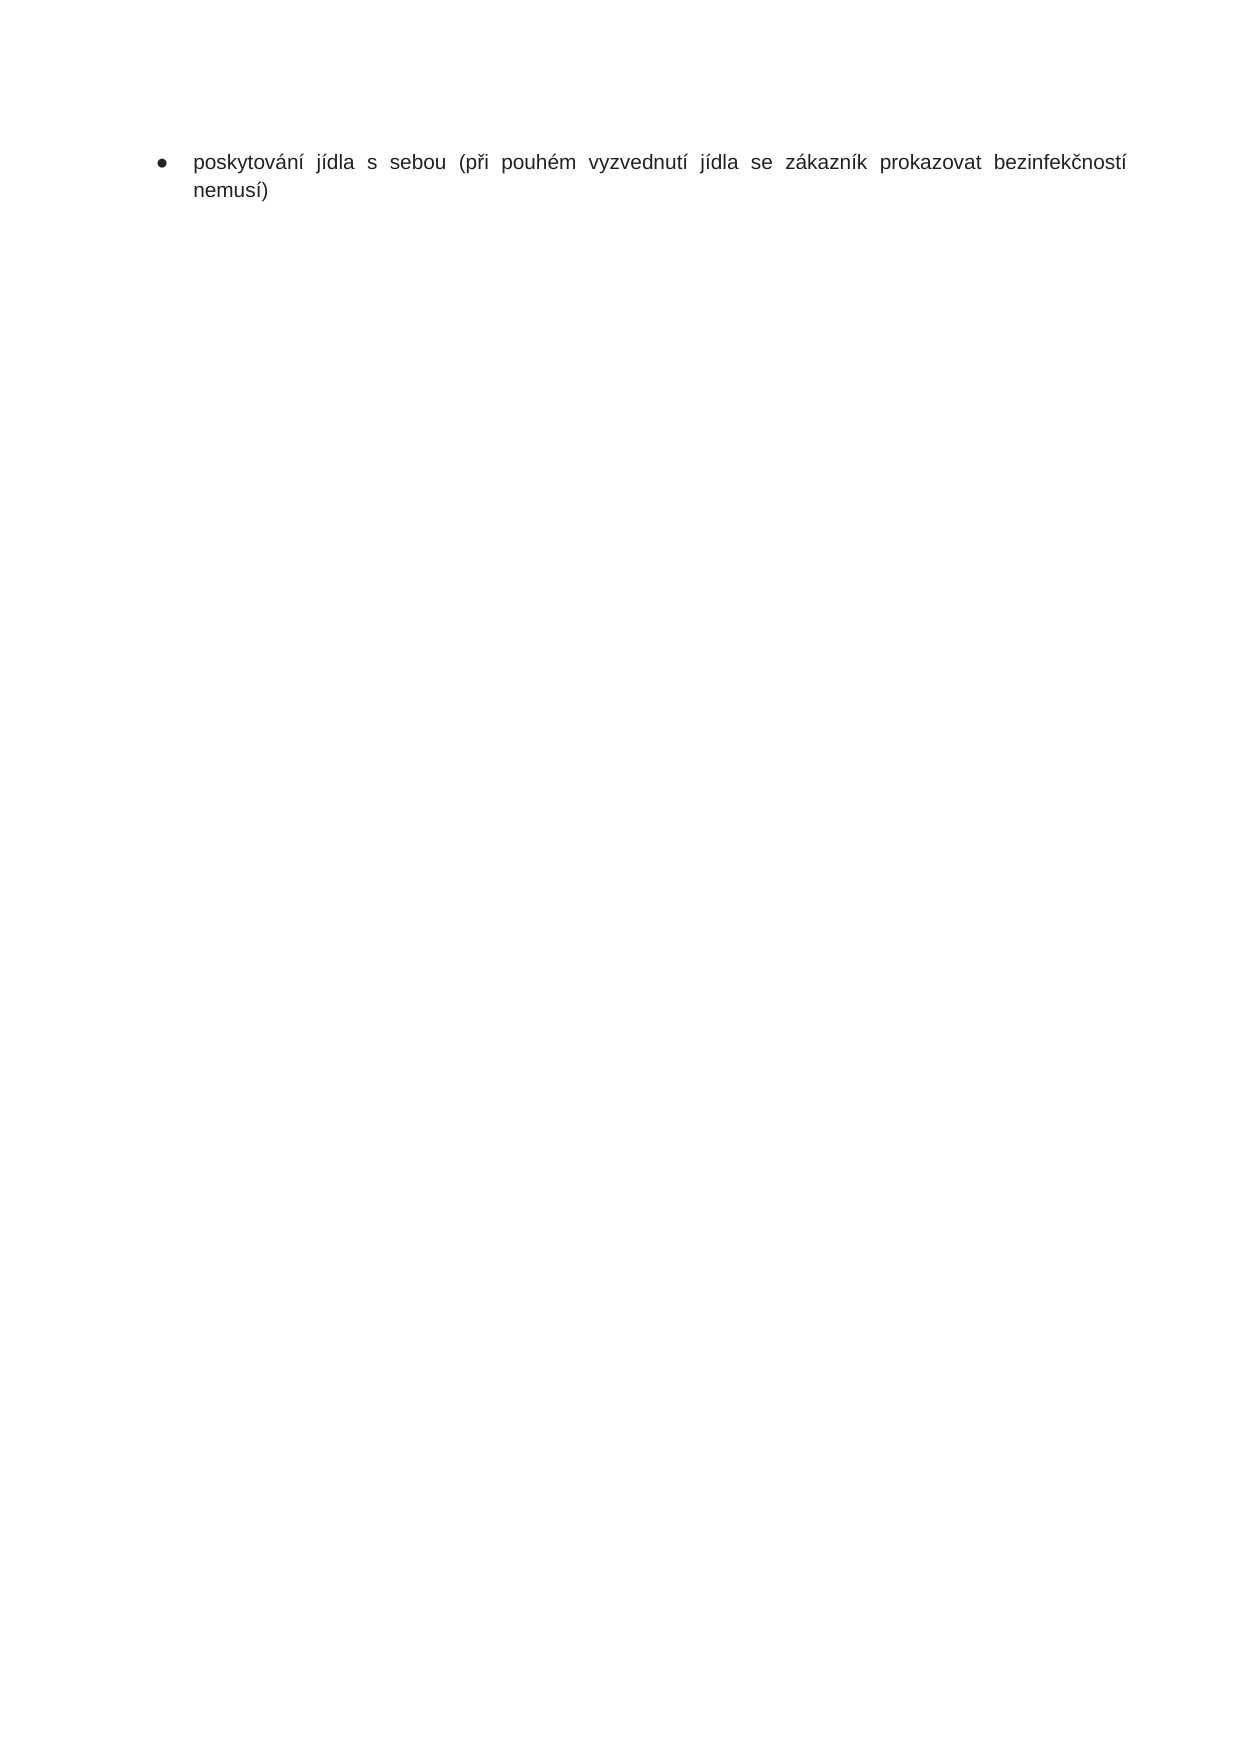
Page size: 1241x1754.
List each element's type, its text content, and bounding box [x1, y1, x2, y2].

list poskytování jídla s sebou (při pouhém vyzvednutí jídla se zákazník prokazovat bezinfekčností nemusí) [156, 150, 1128, 201]
